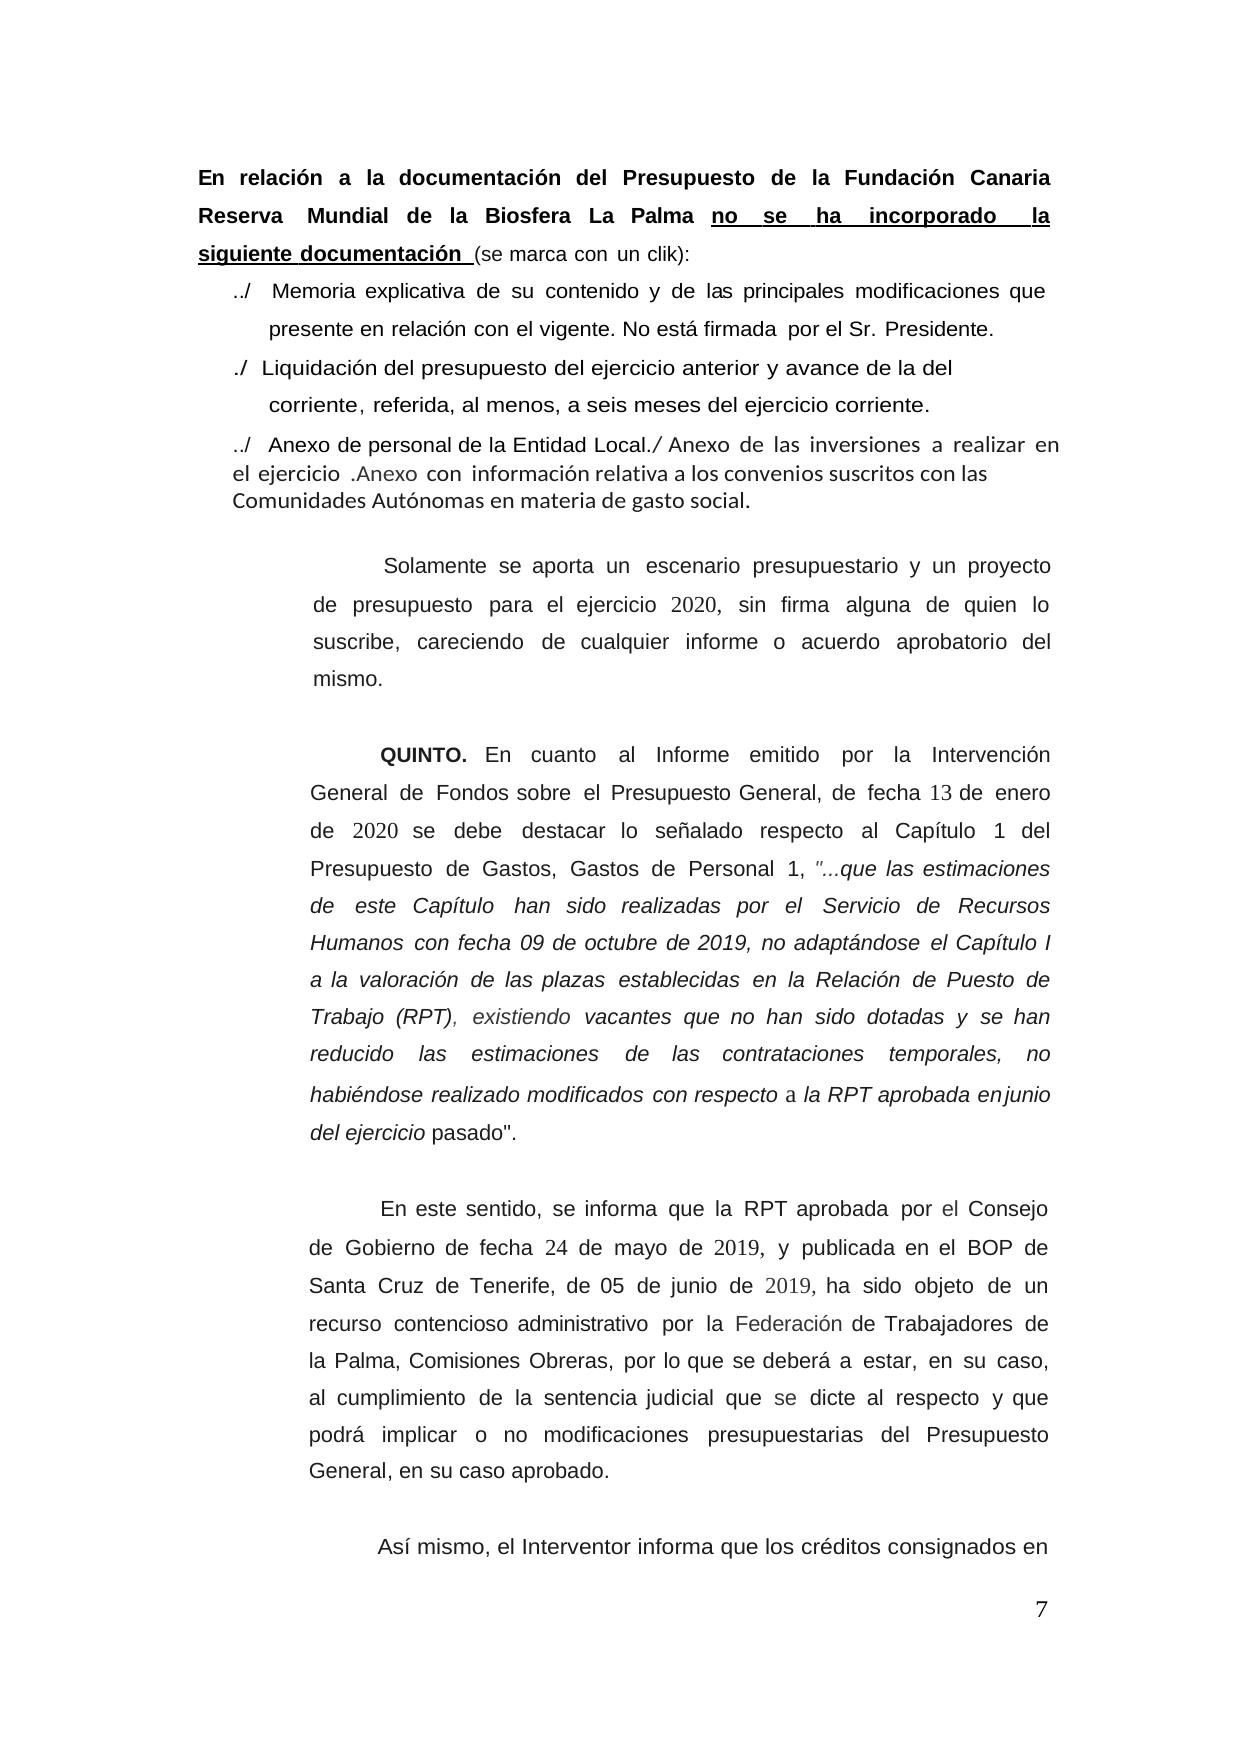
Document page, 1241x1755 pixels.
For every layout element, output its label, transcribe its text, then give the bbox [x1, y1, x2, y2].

text Así mismo, el Interventor informa que los créditos consignados en [308, 1534, 1048, 1559]
text ../ Memoria explicativa de su contenido y de las principales modificaciones que presente en relación con el vigente. No está firmada por el Sr. Presidente. [232, 279, 1049, 341]
text En este sentido, se informa que la RPT aprobada por el Consejo de Gobierno de fecha 24 de mayo de 2019, y publicada en el BOP de Santa Cruz de Tenerife, de 05 de junio de 2019, ha sido objeto de un recurso contencioso administrativo por la Federación de Trabajadores de la Palma, Comisiones Obreras, por lo que se deberá a estar, en su caso, al cumplimiento de la sentencia judicial que se dicte al respecto y que podrá implicar o no modificaciones presupuestarias del Presupuesto General, en su caso aprobado. [308, 1196, 1049, 1484]
text ./ Liquidación del presupuesto del ejercicio anterior y avance de la del corriente, referida, al menos, a seis meses del ejercicio corriente. [232, 356, 1053, 417]
subtitle En relación a la documentación del Presupuesto de la Fundación Canaria Reserva Mundial de la Biosfera La Palma no se ha incorporado la siguiente documentación (se marca con un clik): [198, 164, 1050, 266]
text ../ Anexo de personal de la Entidad Local./ Anexo de las inversiones a realizar en el ejercicio .Anexo con información relativa a los convenios suscritos con las Comunidades Autónomas en materia de gasto social. [232, 431, 1066, 515]
text QUINTO. En cuanto al Informe emitido por la Intervención General de Fondos sobre el Presupuesto General, de fecha 13 de enero de 2020 se debe destacar lo señalado respecto al Capítulo 1 del Presupuesto de Gastos, Gastos de Personal 1, "...que las estimaciones de este Capítulo han sido realizadas por el Servicio de Recursos Humanos con fecha 09 de octubre de 2019, no adaptándose el Capítulo I a la valoración de las plazas establecidas en la Relación de Puesto de Trabajo (RPT), existiendo vacantes que no han sido dotadas y se han reducido las estimaciones de las contrataciones temporales, no habiéndose realizado modificados con respecto a la RPT aprobada enjunio del ejercicio pasado". [310, 741, 1051, 1145]
text Solamente se aporta un escenario presupuestario y un proyecto de presupuesto para el ejercicio 2020, sin firma alguna de quien lo suscribe, careciendo de cualquier informe o acuerdo aprobatorio del mismo. [313, 553, 1051, 691]
